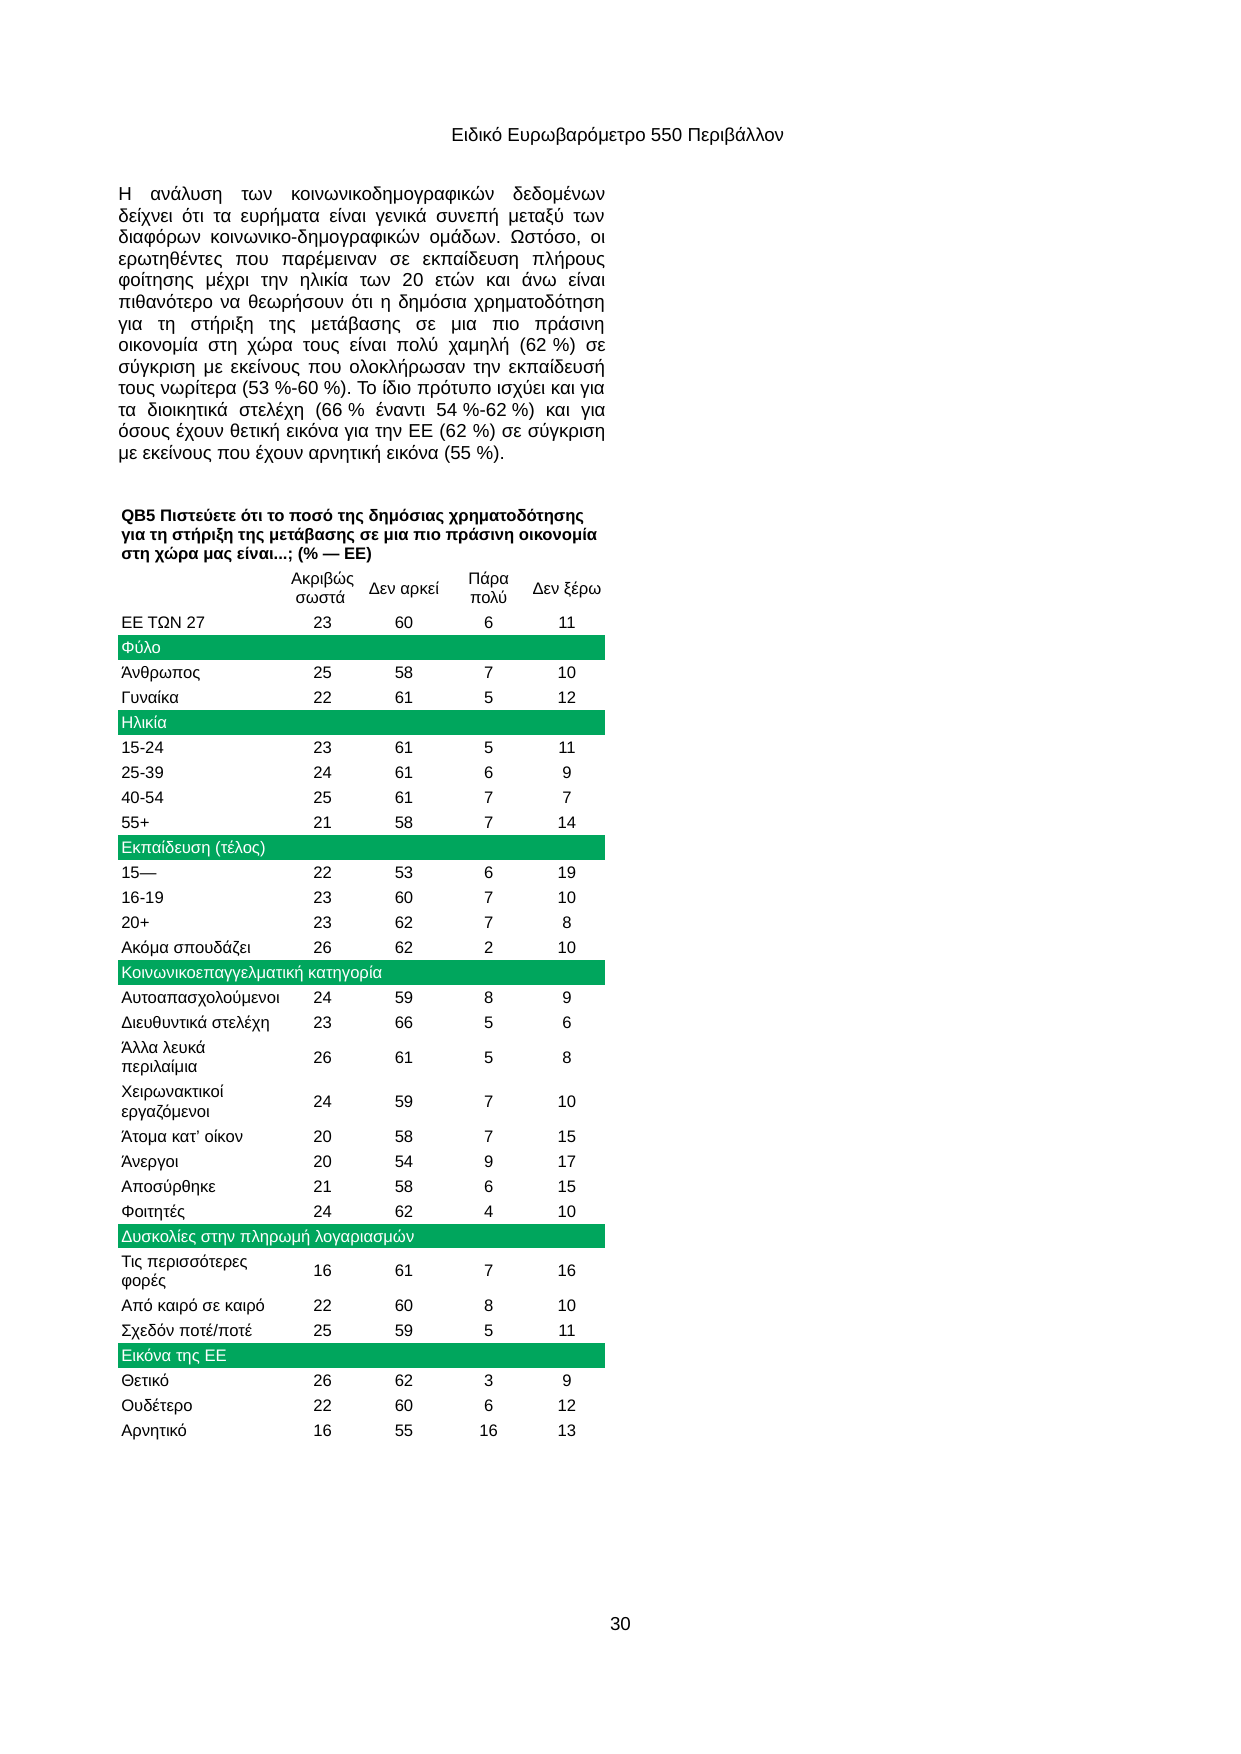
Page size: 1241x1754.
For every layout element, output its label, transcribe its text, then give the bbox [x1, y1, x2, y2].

table_cell 15-24 [118, 735, 286, 760]
table_cell 6 [449, 760, 528, 785]
table_cell 2 [449, 935, 528, 960]
table_cell Άνθρωπος [118, 660, 286, 685]
table_cell 15— [118, 860, 286, 885]
table_cell 7 [449, 1079, 528, 1123]
table_cell Φοιτητές [118, 1199, 286, 1223]
table_cell 23 [286, 735, 358, 760]
table_cell 26 [286, 935, 358, 960]
table_cell 10 [528, 935, 605, 960]
table_cell Άτομα κατ’ οίκον [118, 1124, 286, 1148]
table_cell 24 [286, 760, 358, 785]
table_cell 22 [286, 860, 358, 885]
table_cell 20+ [118, 910, 286, 935]
table_cell 26 [286, 1035, 358, 1079]
table_cell Πάρα πολύ [449, 566, 528, 610]
table_cell 6 [528, 1010, 605, 1035]
table_cell 12 [528, 685, 605, 710]
table_cell 66 [358, 1010, 449, 1035]
table_cell Δεν ξέρω [528, 566, 605, 610]
table_cell Ακριβώς σωστά [286, 566, 358, 610]
table_cell Αποσύρθηκε [118, 1174, 286, 1198]
table_cell 22 [286, 685, 358, 710]
text Η ανάλυση των κοινωνικοδημογραφικών δεδομένων δείχνει ότι τα ευρήματα είναι γενικά συνεπή μεταξύ των διαφόρων κοινωνικο-δημογραφικών ομάδων. Ωστόσο, οι ερωτηθέντες που παρέμειναν σε εκπαίδευση πλήρους φοίτησης μέχρι την ηλικία των 20 ετών και άνω είναι πιθανότερο να θεωρήσουν ότι η δημόσια χρηματοδότηση για τη στήριξη της μετάβασης σε μια πιο πράσινη οικονομία στη χώρα τους είναι πολύ χαμηλή (62 %) σε σύγκριση με εκείνους που ολοκλήρωσαν την εκπαίδευσή τους νωρίτερα (53 %-60 %). Το ίδιο πρότυπο ισχύει και για τα διοικητικά στελέχη (66 % έναντι 54 %-62 %) και για όσους έχουν θετική εικόνα για την ΕΕ (62 %) σε σύγκριση με εκείνους που έχουν αρνητική εικόνα (55 %). [118, 183, 605, 463]
table_cell 6 [449, 860, 528, 885]
table_cell 5 [449, 1035, 528, 1079]
table_cell 58 [358, 1124, 449, 1148]
table_cell 24 [286, 985, 358, 1010]
table_cell 9 [528, 985, 605, 1010]
table_cell Εικόνα της ΕΕ [118, 1343, 605, 1368]
table_cell 60 [358, 885, 449, 910]
table_cell 6 [449, 1393, 528, 1418]
table_cell 11 [528, 1318, 605, 1343]
table_cell Αρνητικό [118, 1418, 286, 1443]
table_cell 61 [358, 760, 449, 785]
table_cell 8 [528, 910, 605, 935]
table_cell 62 [358, 935, 449, 960]
table_cell 4 [449, 1199, 528, 1223]
table_cell 10 [528, 1199, 605, 1223]
table_cell Σχεδόν ποτέ/ποτέ [118, 1318, 286, 1343]
table_cell 10 [528, 885, 605, 910]
table_cell 59 [358, 1318, 449, 1343]
table_cell 60 [358, 1393, 449, 1418]
table_cell 60 [358, 610, 449, 635]
table_cell 10 [528, 1293, 605, 1318]
table_cell 7 [528, 785, 605, 810]
table_cell 15 [528, 1124, 605, 1148]
table_cell 25 [286, 1318, 358, 1343]
table_cell 62 [358, 1199, 449, 1223]
table_cell Διευθυντικά στελέχη [118, 1010, 286, 1035]
table_cell 23 [286, 1010, 358, 1035]
table_cell 54 [358, 1149, 449, 1173]
table_cell Δεν αρκεί [358, 566, 449, 610]
table_cell 16 [528, 1249, 605, 1293]
table_cell 21 [286, 1174, 358, 1198]
table_cell Δυσκολίες στην πληρωμή λογαριασμών [118, 1224, 605, 1248]
table_cell Άλλα λευκά περιλαίμια [118, 1035, 286, 1079]
table_cell 9 [528, 1368, 605, 1393]
table_cell Γυναίκα [118, 685, 286, 710]
table_cell 5 [449, 1010, 528, 1035]
table_cell 5 [449, 685, 528, 710]
table_cell 7 [449, 785, 528, 810]
table_cell Τις περισσότερες φορές [118, 1249, 286, 1293]
table_cell Ακόμα σπουδάζει [118, 935, 286, 960]
table_cell Άνεργοι [118, 1149, 286, 1173]
table_cell 25 [286, 660, 358, 685]
table_cell 61 [358, 785, 449, 810]
table_cell 24 [286, 1079, 358, 1123]
table_cell 12 [528, 1393, 605, 1418]
table_cell 17 [528, 1149, 605, 1173]
table_cell 13 [528, 1418, 605, 1443]
table_cell 16 [449, 1418, 528, 1443]
table_header QB5 Πιστεύετε ότι το ποσό της δημόσιας χρηματοδότησης για τη στήριξη της μετάβασης σε μια πιο πράσινη οικονομία στη χώρα μας είναι...; (% — ΕΕ) [118, 503, 605, 566]
table_cell Φύλο [118, 635, 605, 660]
table_cell 14 [528, 810, 605, 835]
table_cell Ουδέτερο [118, 1393, 286, 1418]
table_cell 22 [286, 1393, 358, 1418]
table_cell 61 [358, 685, 449, 710]
table_cell 61 [358, 1249, 449, 1293]
table_cell 7 [449, 660, 528, 685]
table_cell 23 [286, 885, 358, 910]
table_cell 53 [358, 860, 449, 885]
table_cell 59 [358, 985, 449, 1010]
table_cell Εκπαίδευση (τέλος) [118, 835, 605, 860]
table_cell 22 [286, 1293, 358, 1318]
table_cell 8 [449, 985, 528, 1010]
table_cell 26 [286, 1368, 358, 1393]
table_cell 62 [358, 1368, 449, 1393]
table_cell 19 [528, 860, 605, 885]
table_cell [118, 566, 286, 610]
table_cell 7 [449, 1249, 528, 1293]
table_cell 10 [528, 1079, 605, 1123]
table_cell 40-54 [118, 785, 286, 810]
table_cell 11 [528, 610, 605, 635]
table_cell 11 [528, 735, 605, 760]
table_cell Χειρωνακτικοί εργαζόμενοι [118, 1079, 286, 1123]
table_cell 61 [358, 1035, 449, 1079]
table_cell 59 [358, 1079, 449, 1123]
table_cell 6 [449, 610, 528, 635]
table_cell Κοινωνικοεπαγγελματική κατηγορία [118, 960, 605, 985]
table_cell Από καιρό σε καιρό [118, 1293, 286, 1318]
table_cell 7 [449, 910, 528, 935]
table_cell Ηλικία [118, 710, 605, 735]
table_cell 23 [286, 610, 358, 635]
table_cell 20 [286, 1149, 358, 1173]
table_cell Αυτοαπασχολούμενοι [118, 985, 286, 1010]
table_cell 58 [358, 810, 449, 835]
table_cell 20 [286, 1124, 358, 1148]
table_cell 6 [449, 1174, 528, 1198]
table_cell 60 [358, 1293, 449, 1318]
table_cell 61 [358, 735, 449, 760]
table_cell 58 [358, 1174, 449, 1198]
table_cell 9 [528, 760, 605, 785]
table_cell 62 [358, 910, 449, 935]
table_cell 16 [286, 1249, 358, 1293]
table_cell 25 [286, 785, 358, 810]
table_cell 23 [286, 910, 358, 935]
table_cell Θετικό [118, 1368, 286, 1393]
table_cell 16-19 [118, 885, 286, 910]
table_cell 8 [449, 1293, 528, 1318]
table_cell 21 [286, 810, 358, 835]
table_cell 24 [286, 1199, 358, 1223]
table_cell 55+ [118, 810, 286, 835]
table_cell 16 [286, 1418, 358, 1443]
table_cell 9 [449, 1149, 528, 1173]
table_cell 7 [449, 1124, 528, 1148]
table_cell ΕΕ ΤΩΝ 27 [118, 610, 286, 635]
table_cell 58 [358, 660, 449, 685]
table_cell 3 [449, 1368, 528, 1393]
table_cell 15 [528, 1174, 605, 1198]
table_cell 10 [528, 660, 605, 685]
table_cell 5 [449, 735, 528, 760]
table_cell 55 [358, 1418, 449, 1443]
table_cell 8 [528, 1035, 605, 1079]
table_cell 7 [449, 810, 528, 835]
table_cell 7 [449, 885, 528, 910]
table_cell 25-39 [118, 760, 286, 785]
table_cell 5 [449, 1318, 528, 1343]
